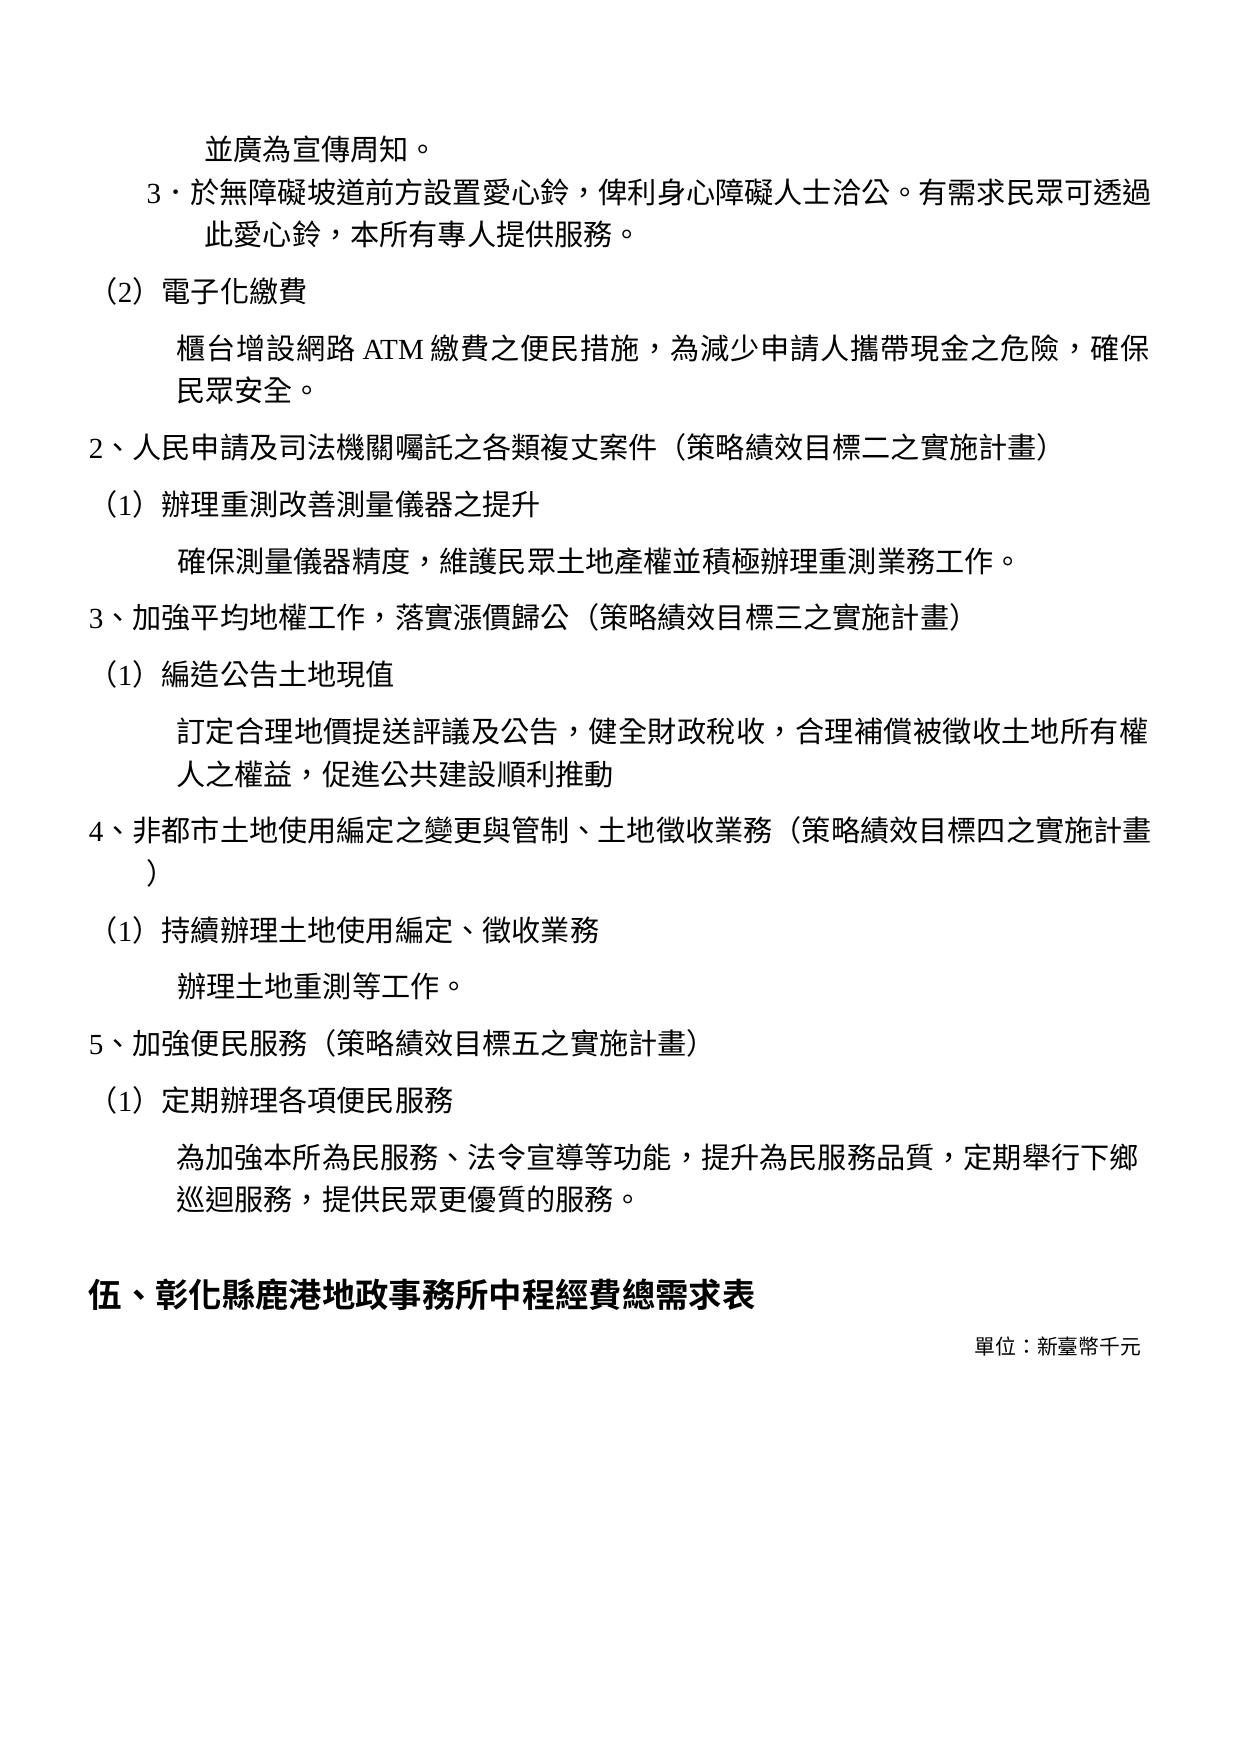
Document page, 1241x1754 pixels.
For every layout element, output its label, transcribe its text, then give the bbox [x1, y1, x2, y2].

list 辦理重測改善測量儀器之提升 [88, 481, 1152, 524]
text 辦理土地重測等工作。 [148, 964, 1152, 1006]
list 編造公告土地現值 [88, 652, 1152, 694]
list 電子化繳費 [88, 268, 1152, 311]
list 持續辦理土地使用編定、徵收業務 [88, 907, 1152, 949]
list 非都市土地使用編定之變更與管制、土地徵收業務（策略績效目標四之實施計畫） [88, 808, 1152, 893]
list 實施中午服務不打烊，派員輪值受理收件、領件、各類謄本及簡易案件申請，並廣為宣傳周知。 [146, 127, 1152, 169]
list 加強便民服務（策略績效目標五之實施計畫） [88, 1021, 1152, 1063]
list 加強平均地權工作，落實漲價歸公（策略績效目標三之實施計畫） [88, 595, 1152, 637]
list 於無障礙坡道前方設置愛心鈴，俾利身心障礙人士洽公。有需求民眾可透過此愛心鈴，本所有專人提供服務。 [146, 169, 1152, 254]
list 定期辦理各項便民服務 [88, 1078, 1152, 1120]
text 單位：新臺幣千元 [974, 1330, 1152, 1360]
text 訂定合理地價提送評議及公告，健全財政稅收，合理補償被徵收土地所有權人之權益，促進公共建設順利推動 [176, 709, 1152, 793]
text 巡迴服務，提供民眾更優質的服務。 [176, 1177, 1152, 1219]
text 為加強本所為民服務、法令宣導等功能，提升為民服務品質，定期舉行下鄉 [176, 1135, 1152, 1177]
text 櫃台增設網路ATM繳費之便民措施，為減少申請人攜帶現金之危險，確保民眾安全。 [176, 325, 1152, 410]
text 伍、彰化縣鹿港地政事務所中程經費總需求表 [88, 1269, 1152, 1317]
text 確保測量儀器精度，維護民眾土地產權並積極辦理重測業務工作。 [148, 538, 1152, 581]
list 人民申請及司法機關囑託之各類複丈案件（策略績效目標二之實施計畫） [88, 424, 1152, 467]
